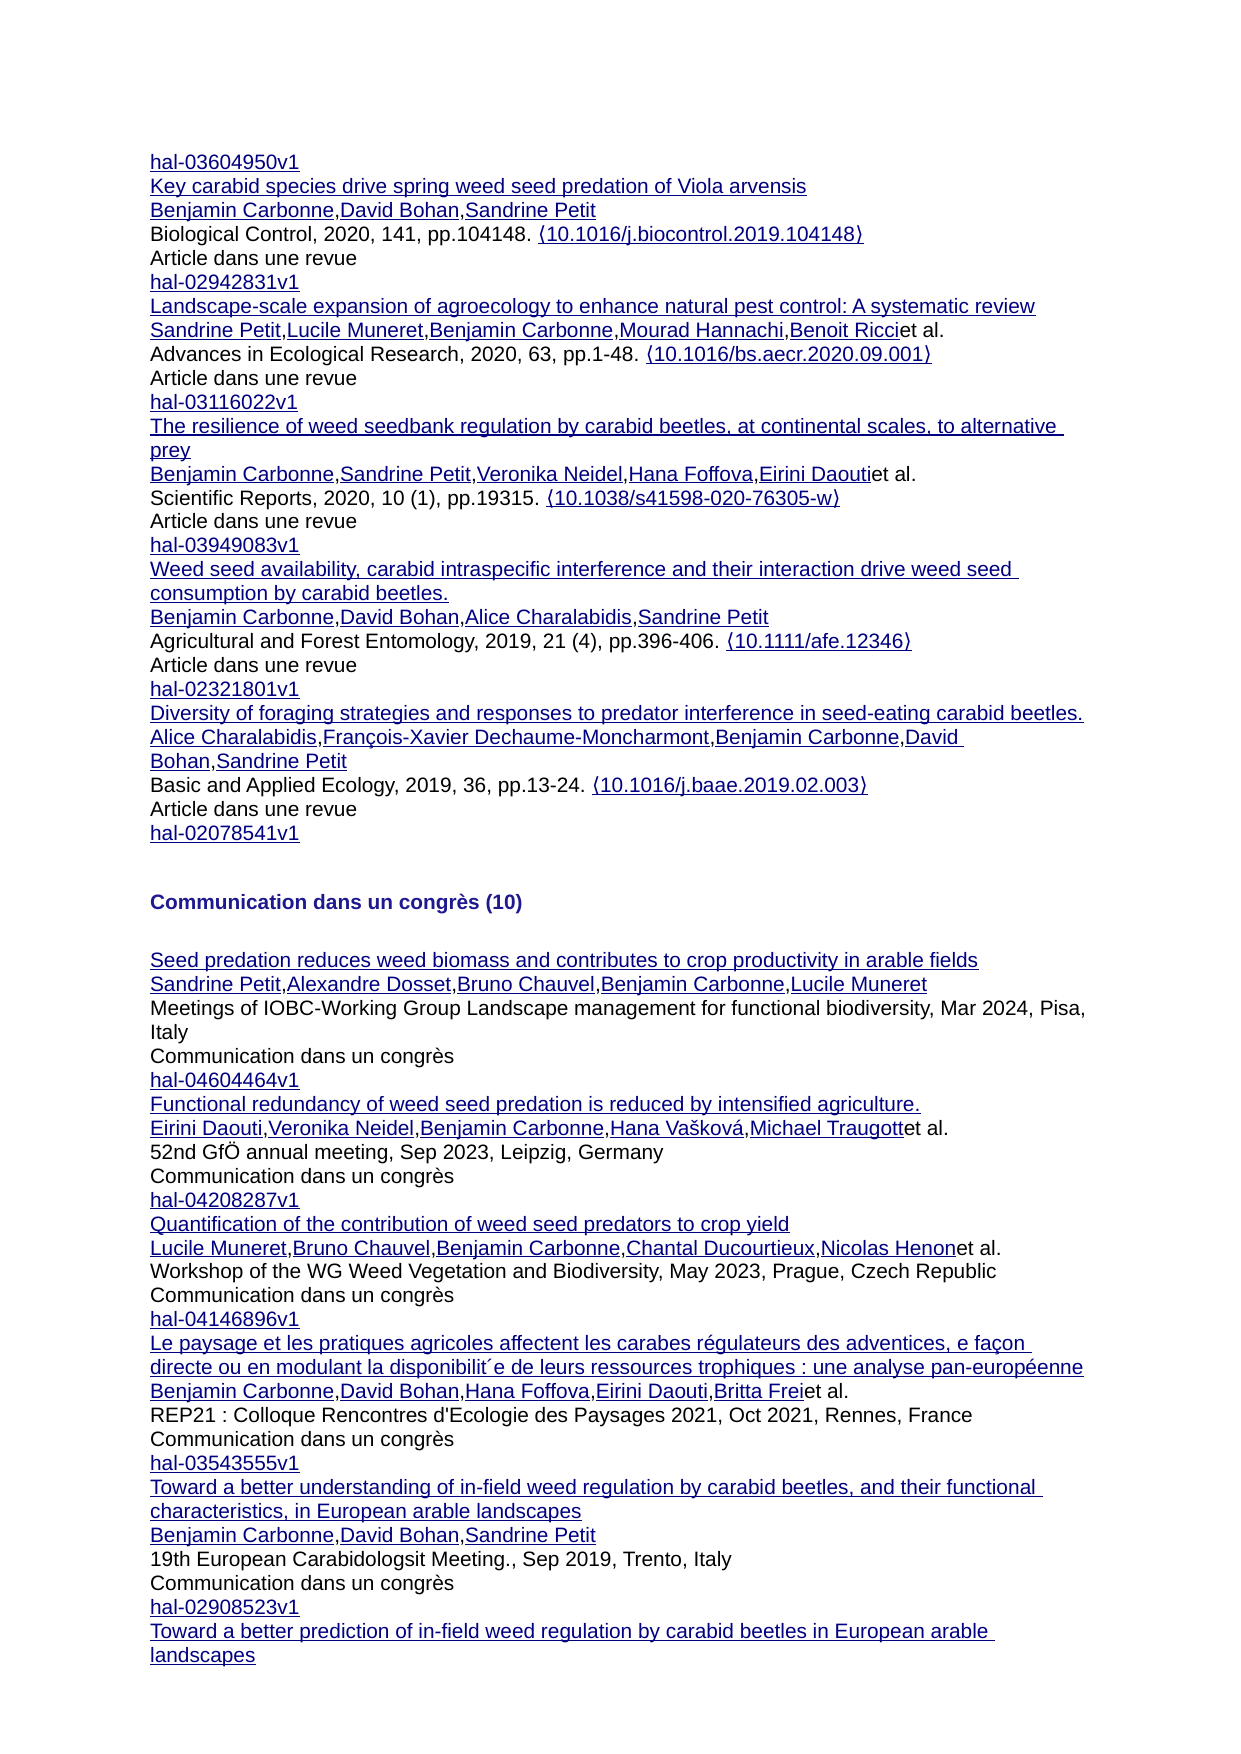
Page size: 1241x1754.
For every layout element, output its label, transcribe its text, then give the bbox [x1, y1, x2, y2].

table_cell Weed seed availability, carabid intraspecific interference and their interaction drive weed seed consumption by carabid beetles. Benjamin Carbonne,David Bohan,Alice Charalabidis,Sandrine Petit Agricultural and Forest Entomology, 2019, 21 (4), pp.396-406. ⟨10.1111/afe.12346⟩ Article dans une revue hal-02321801v1 [150, 557, 1090, 701]
table_cell Landscape-scale expansion of agroecology to enhance natural pest control: A systematic review Sandrine Petit,Lucile Muneret,Benjamin Carbonne,Mourad Hannachi,Benoit Ricciet al. Advances in Ecological Research, 2020, 63, pp.1-48. ⟨10.1016/bs.aecr.2020.09.001⟩ Article dans une revue hal-03116022v1 [150, 294, 1090, 413]
table_cell hal-03604950v1 [150, 150, 1090, 174]
table_cell Toward a better prediction of in-field weed regulation by carabid beetles in European arable landscapes [150, 1619, 1090, 1667]
table_header Seed predation reduces weed biomass and contributes to crop productivity in arable fields Sandrine Petit,Alexandre Dosset,Bruno Chauvel,Benjamin Carbonne,Lucile Muneret Meetings of IOBC-Working Group Landscape management for functional biodiversity, Mar 2024, Pisa, Italy Communication dans un congrès hal-04604464v1 [150, 948, 1090, 1092]
table_cell The resilience of weed seedbank regulation by carabid beetles, at continental scales, to alternative prey Benjamin Carbonne,Sandrine Petit,Veronika Neidel,Hana Foffova,Eirini Daoutiet al. Scientific Reports, 2020, 10 (1), pp.19315. ⟨10.1038/s41598-020-76305-w⟩ Article dans une revue hal-03949083v1 [150, 414, 1090, 557]
table_cell Quantification of the contribution of weed seed predators to crop yield Lucile Muneret,Bruno Chauvel,Benjamin Carbonne,Chantal Ducourtieux,Nicolas Henonet al. Workshop of the WG Weed Vegetation and Biodiversity, May 2023, Prague, Czech Republic Communication dans un congrès hal-04146896v1 [150, 1211, 1090, 1331]
table_cell Le paysage et les pratiques agricoles affectent les carabes régulateurs des adventices, e façon directe ou en modulant la disponibilit´e de leurs ressources trophiques : une analyse pan-européenne Benjamin Carbonne,David Bohan,Hana Foffova,Eirini Daouti,Britta Freiet al. REP21 : Colloque Rencontres d'Ecologie des Paysages 2021, Oct 2021, Rennes, France Communication dans un congrès hal-03543555v1 [150, 1331, 1090, 1475]
table_cell Diversity of foraging strategies and responses to predator interference in seed-eating carabid beetles. Alice Charalabidis,François-Xavier Dechaume-Moncharmont,Benjamin Carbonne,David Bohan,Sandrine Petit Basic and Applied Ecology, 2019, 36, pp.13-24. ⟨10.1016/j.baae.2019.02.003⟩ Article dans une revue hal-02078541v1 [150, 701, 1090, 845]
table_cell Key carabid species drive spring weed seed predation of Viola arvensis Benjamin Carbonne,David Bohan,Sandrine Petit Biological Control, 2020, 141, pp.104148. ⟨10.1016/j.biocontrol.2019.104148⟩ Article dans une revue hal-02942831v1 [150, 174, 1090, 294]
table_cell Toward a better understanding of in-field weed regulation by carabid beetles, and their functional characteristics, in European arable landscapes Benjamin Carbonne,David Bohan,Sandrine Petit 19th European Carabidologsit Meeting., Sep 2019, Trento, Italy Communication dans un congrès hal-02908523v1 [150, 1475, 1090, 1619]
table_cell Functional redundancy of weed seed predation is reduced by intensified agriculture. Eirini Daouti,Veronika Neidel,Benjamin Carbonne,Hana Vašková,Michael Traugottet al. 52nd GfÖ annual meeting, Sep 2023, Leipzig, Germany Communication dans un congrès hal-04208287v1 [150, 1092, 1090, 1211]
subtitle Communication dans un congrès (10) [150, 889, 1090, 913]
